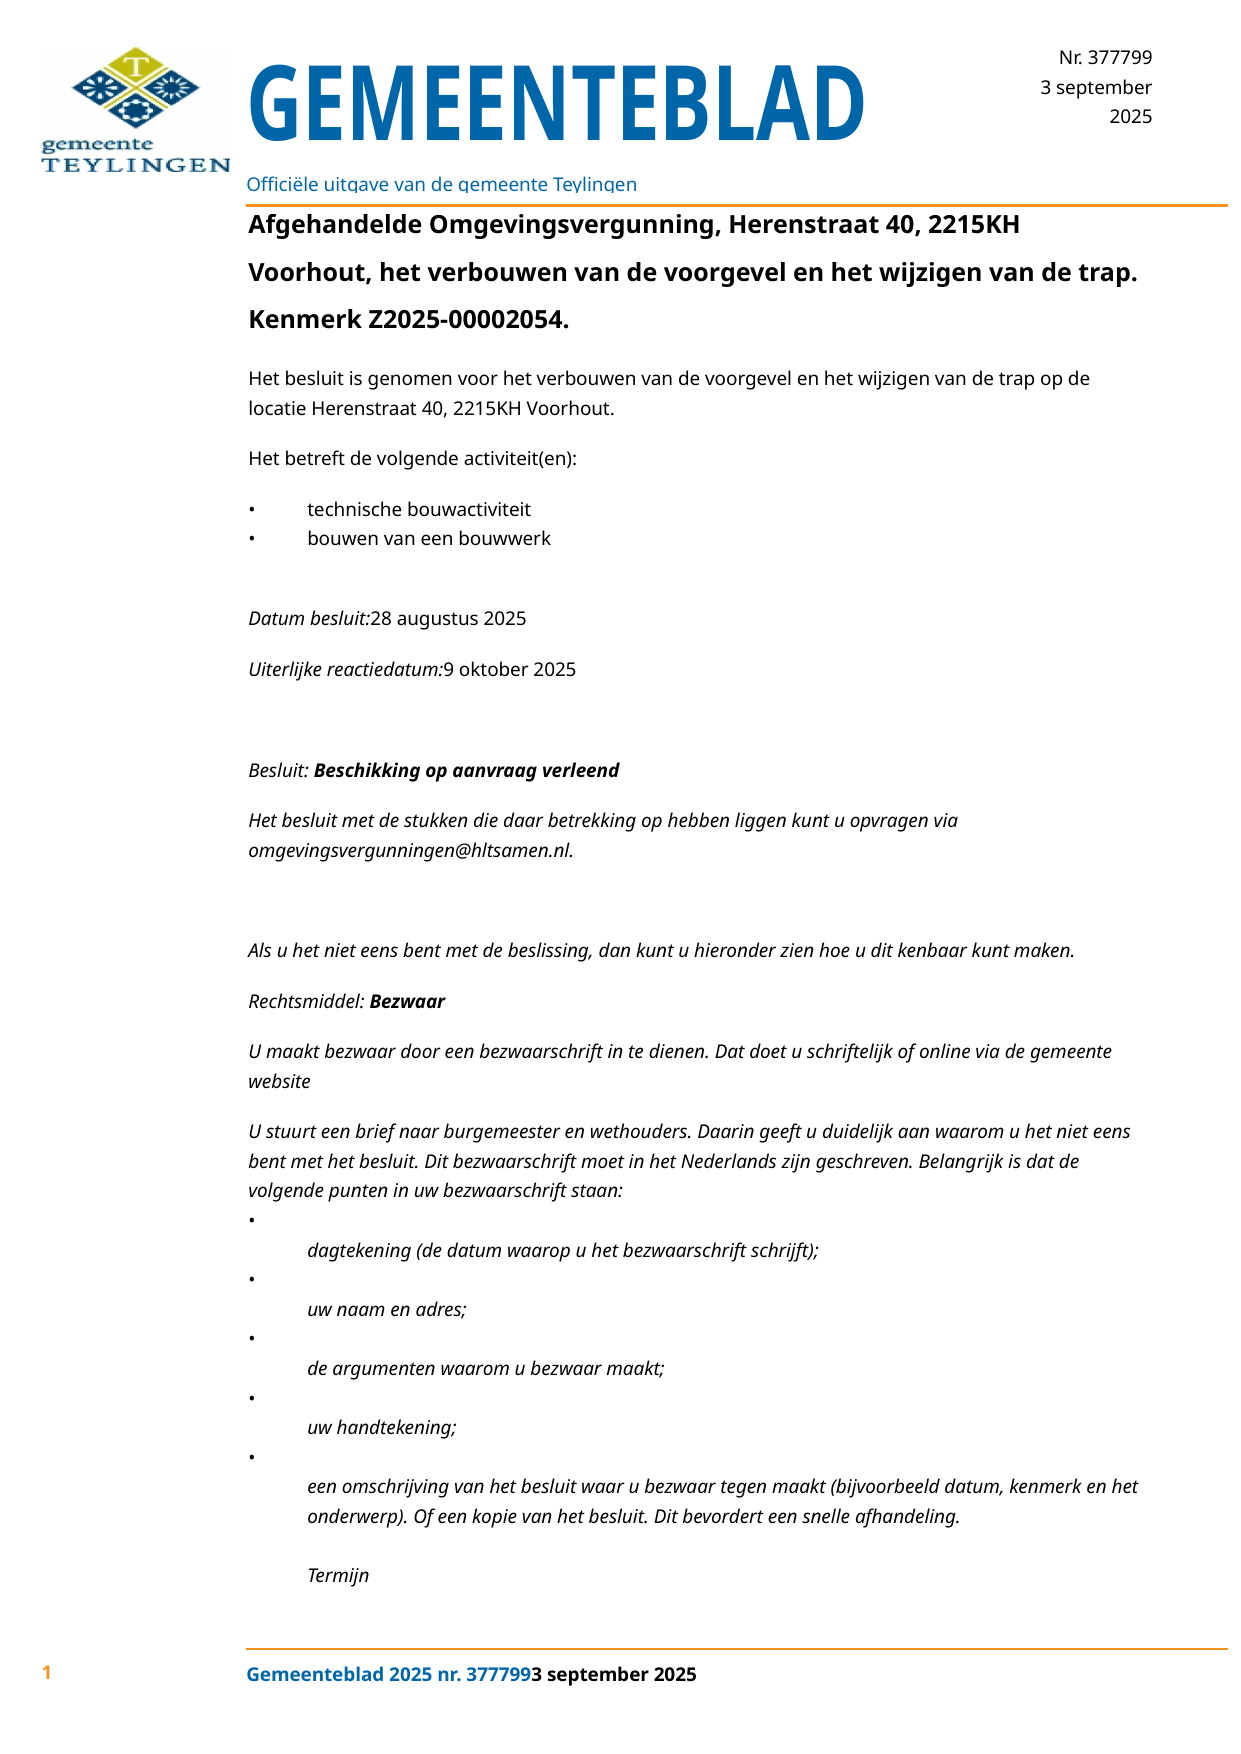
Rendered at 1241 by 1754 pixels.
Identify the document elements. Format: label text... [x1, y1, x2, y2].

list dagtekening (de datum waarop u het bezwaarschrift schrijft); [248, 1237, 1152, 1262]
list de argumenten waarom u bezwaar maakt; [248, 1355, 1152, 1381]
text Het besluit met de stukken die daar betrekking op hebben liggen kunt u opvragen via omgevingsvergunningen@hltsamen.nl. [248, 807, 1152, 862]
text U maakt bezwaar door een bezwaarschrift in te dienen. Dat doet u schriftelijk of online via de gemeente website [248, 1038, 1152, 1094]
text U stuurt een brief naar burgemeester en wethouders. Daarin geeft u duidelijk aan waarom u het niet eens bent met het besluit. Dit bezwaarschrift moet in het Nederlands zijn geschreven. Belangrijk is dat de volgende punten in uw bezwaarschrift staan: [248, 1118, 1152, 1203]
list uw handtekening; [248, 1414, 1152, 1440]
text Als u het niet eens bent met de beslissing, dan kunt u hieronder zien hoe u dit kenbaar kunt maken. [248, 938, 1152, 963]
text Besluit: Beschikking op aanvraag verleend [248, 757, 1152, 782]
list bouwen van een bouwwerk [248, 526, 1152, 551]
text Het besluit is genomen voor het verbouwen van de voorgevel en het wijzigen van de trap op de locatie Herenstraat 40, 2215KH Voorhout. [248, 366, 1152, 421]
text Afgehandelde Omgevingsvergunning, Herenstraat 40, 2215KH Voorhout, het verbouwen van de voorgevel en het wijzigen van de trap. Kenmerk Z2025-00002054. [248, 207, 1152, 336]
text Datum besluit:28 augustus 2025 [248, 606, 1152, 631]
picture [41, 47, 231, 172]
text Rechtsmiddel: Bezwaar [248, 988, 1152, 1014]
text Het betreft de volgende activiteit(en): [248, 446, 1152, 471]
list technische bouwactiviteit [248, 496, 1152, 522]
list een omschrijving van het besluit waar u bezwaar tegen maakt (bijvoorbeeld datum, kenmerk en het onderwerp). Of een kopie van het besluit. Dit bevordert een snelle afhandeling. [248, 1473, 1152, 1529]
list Termijn [248, 1562, 1152, 1588]
text Uiterlijke reactiedatum:9 oktober 2025 [248, 656, 1152, 682]
list uw naam en adres; [248, 1296, 1152, 1322]
